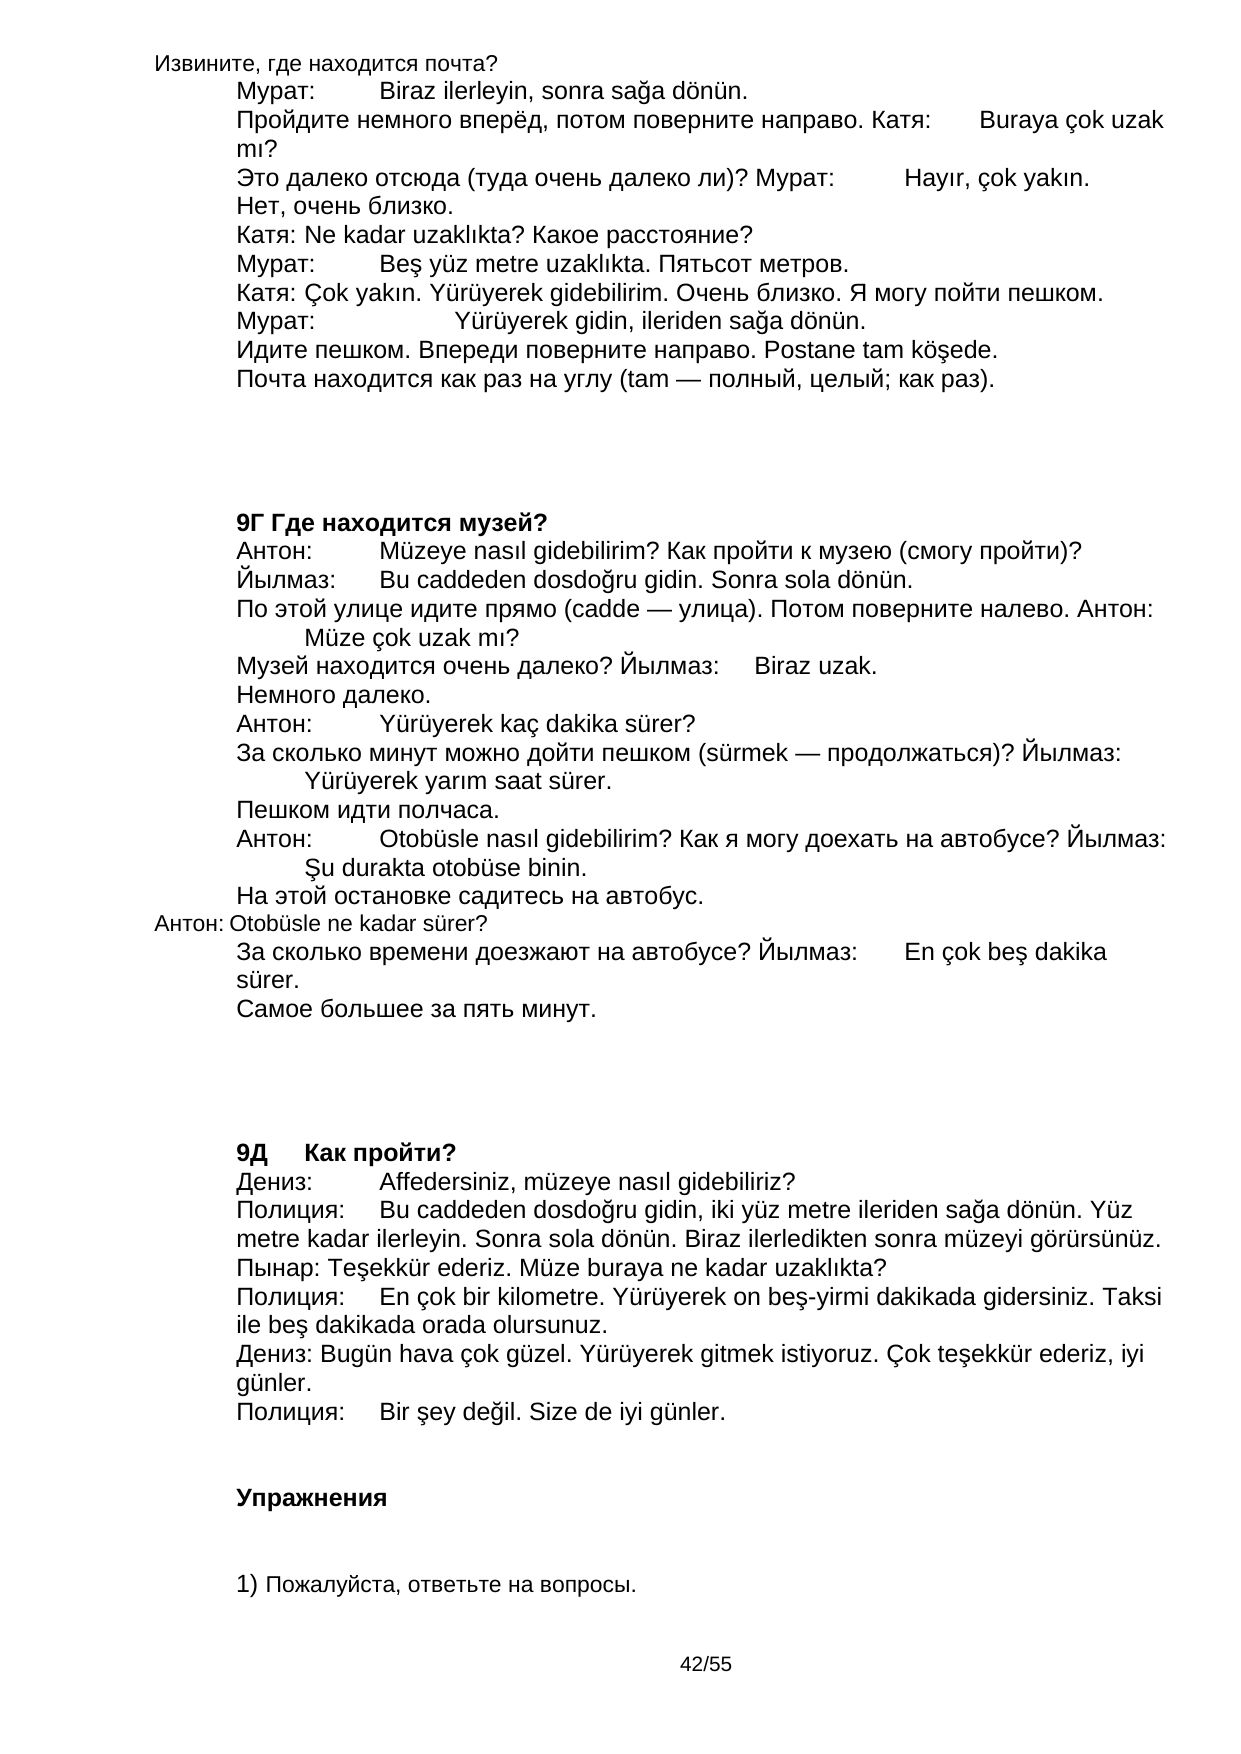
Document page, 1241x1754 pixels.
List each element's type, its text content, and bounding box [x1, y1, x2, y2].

text Антон: Otobüsle nasıl gidebilirim? Как я могу доехать на автобусе? Йылмаз: Şu durakta otobüse binin. [236, 797, 1176, 855]
text Полиция: Bu caddeden dosdoğru gidin, iki yüz metre ileriden sağa dönün. Yüz metre kadar ilerleyin. Sonra sola dönün. Biraz ilerledikten sonra müzeyi görürsünüz. Пынар: Teşekkür ederiz. Müze buraya ne kadar uzaklıkta? [236, 1169, 1176, 1255]
text Самое большее за пять минут. [236, 968, 1176, 996]
text Мурат: Biraz ilerleyin, sonra sağa dönün. [236, 50, 1176, 79]
text Музей находится очень далеко? Йылмаз: Biraz uzak. [236, 625, 1176, 654]
subtitle Упражнения [236, 1456, 1176, 1485]
text Полиция: Bir şey değil. Size de iyi günler. [236, 1370, 1176, 1399]
subtitle 9Г Где находится музей? [236, 481, 1176, 510]
text Полиция: En çok bir kilometre. Yürüyerek on beş-yirmi dakikada gidersiniz. Taksi ile beş dakikada orada olursunuz. [236, 1255, 1176, 1313]
text Антон: Yürüyerek kaç dakika sürer? [236, 682, 1176, 711]
text Дениз: Bugün hava çok güzel. Yürüyerek gitmek istiyoruz. Çok teşekkür ederiz, iyi günler. [236, 1313, 1176, 1370]
text Мурат: Beş yüz metre uzaklıkta. Пятьсот метров. [236, 222, 1176, 251]
text Идите пешком. Впереди поверните направо. Postane tam köşede. [236, 309, 1176, 337]
subtitle 9Д Как пройти? [236, 1111, 1176, 1140]
text Антон: Müzeye nasıl gidebilirim? Как пройти к музею (смогу пройти)? [236, 510, 1176, 539]
text Нет, очень близко. [236, 165, 1176, 194]
text Почта находится как раз на углу (tam — полный, целый; как раз). [236, 337, 1176, 366]
text Это далеко отсюда (туда очень далеко ли)? Мурат: Hayır, çok yakın. [236, 136, 1176, 165]
text На этой остановке садитесь на автобус. [236, 855, 1176, 884]
text Пройдите немного вперёд, потом поверните направо. Катя: Buraya çok uzak mı? [236, 79, 1176, 136]
text Немного далеко. [236, 654, 1176, 682]
text Йылмаз: Bu caddeden dosdoğru gidin. Sonra sola dönün. [236, 539, 1176, 567]
text По этой улице идите прямо (cadde — улица). Потом поверните налево. Антон: Müze çok uzak mı? [236, 567, 1176, 625]
text Катя: Çok yakın. Yürüyerek gidebilirim. Очень близко. Я могу пойти пешком. Мурат: Yürüyerek gidin, ileriden sağa dönün. [236, 251, 1176, 309]
text Катя: Ne kadar uzaklıkta? Какое расстояние? [236, 194, 1176, 222]
text Антон: Otobüsle ne kadar sürer? [154, 884, 1176, 910]
list Пожалуйста, ответьте на вопросы. [236, 1543, 1176, 1571]
text За сколько времени доезжают на автобусе? Йылмаз: En çok beş dakika sürer. [236, 910, 1176, 968]
text Дениз: Affedersiniz, müzeye nasıl gidebiliriz? [236, 1140, 1176, 1169]
text Пешком идти полчаса. [236, 769, 1176, 797]
text За сколько минут можно дойти пешком (sürmek — продолжаться)? Йылмаз: Yürüyerek yarım saat sürer. [236, 711, 1176, 769]
